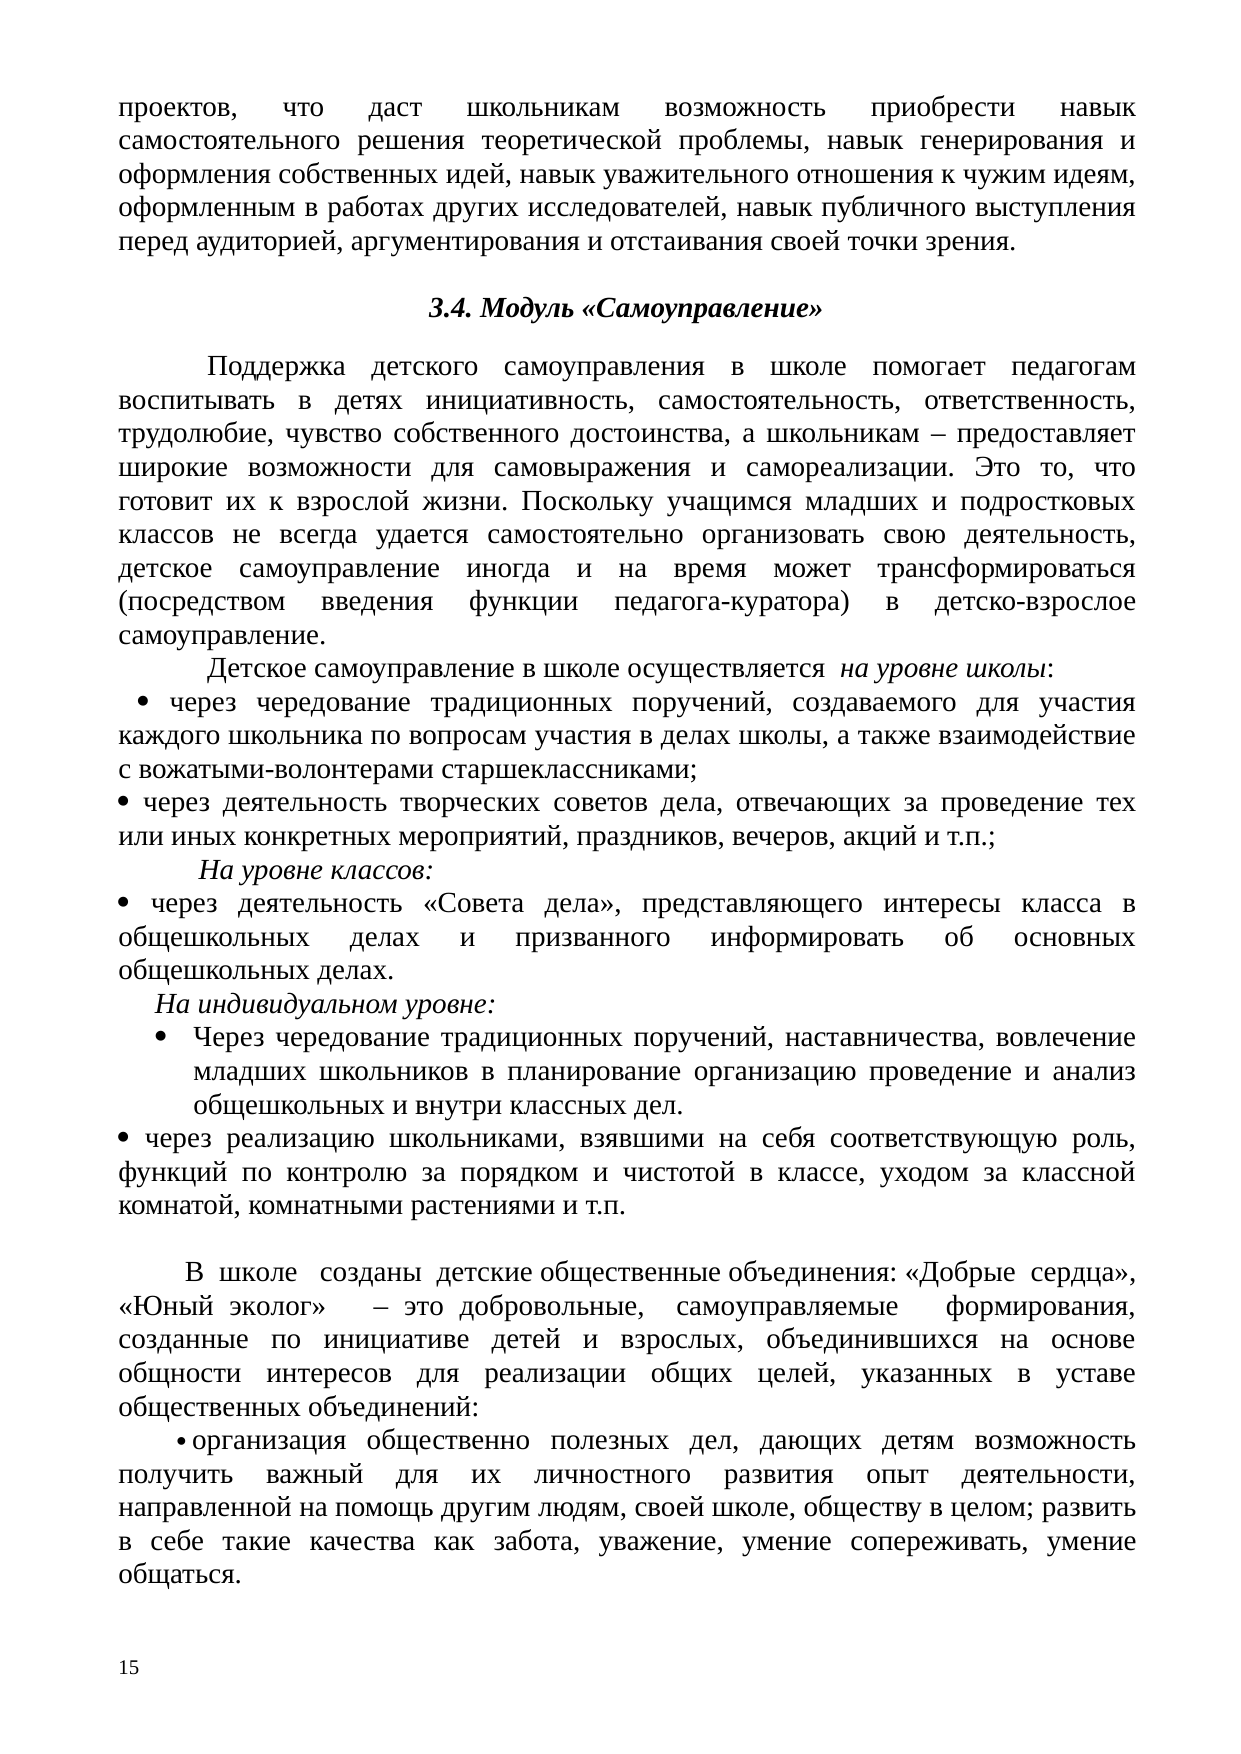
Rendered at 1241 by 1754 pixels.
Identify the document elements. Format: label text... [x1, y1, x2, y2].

list организация общественно полезных дел, дающих детям возможность получить важный для их личностного развития опыт деятельности, направленной на помощь другим людям, своей школе, обществу в целом; развить в себе такие качества как забота, уважение, умение сопереживать, умение общаться. [118, 1422, 1137, 1590]
text  через реализацию школьниками, взявшими на себя соответствующую роль, функций по контролю за порядком и чистотой в классе, уходом за классной комнатой, комнатными растениями и т.п. [118, 1120, 1137, 1221]
text  через деятельность творческих советов дела, отвечающих за проведение тех или иных конкретных мероприятий, праздников, вечеров, акций и т.п.; [118, 784, 1137, 852]
text 3.4. Модуль «Самоуправление» [118, 290, 1137, 323]
text проектов, что даст школьникам возможность приобрести навык самостоятельного решения теоретической проблемы, навык генерирования и оформления собственных идей, навык уважительного отношения к чужим идеям, оформленным в работах других исследователей, навык публичного выступления перед аудиторией, аргументирования и отстаивания своей точки зрения. [118, 89, 1137, 256]
text Поддержка детского самоуправления в школе помогает педагогам воспитывать в детях инициативность, самостоятельность, ответственность, трудолюбие, чувство собственного достоинства, а школьникам – предоставляет широкие возможности для самовыражения и самореализации. Это то, что готовит их к взрослой жизни. Поскольку учащимся младших и подростковых классов не всегда удается самостоятельно организовать свою деятельность, детское самоуправление иногда и на время может трансформироваться (посредством введения функции педагога-куратора) в детско-взрослое самоуправление. [118, 348, 1137, 650]
text На уровне классов: [118, 852, 1137, 885]
text  через чередование традиционных поручений, создаваемого для участия каждого школьника по вопросам участия в делах школы, а также взаимодействие с вожатыми-волонтерами старшеклассниками; [118, 684, 1137, 784]
list Через чередование традиционных поручений, наставничества, вовлечение младших школьников в планирование организацию проведение и анализ общешкольных и внутри классных дел. [156, 1019, 1137, 1120]
text На индивидуальном уровне: [118, 986, 1137, 1019]
text В школе созданы детские общественные объединения: «Добрые сердца», «Юный эколог» – это добровольные, самоуправляемые формирования, созданные по инициативе детей и взрослых, объединившихся на основе общности интересов для реализации общих целей, указанных в уставе общественных объединений: [118, 1254, 1137, 1422]
text Детское самоуправление в школе осуществляется на уровне школы: [118, 650, 1137, 684]
text  через деятельность «Совета дела», представляющего интересы класса в общешкольных делах и призванного информировать об основных общешкольных делах. [118, 885, 1137, 986]
